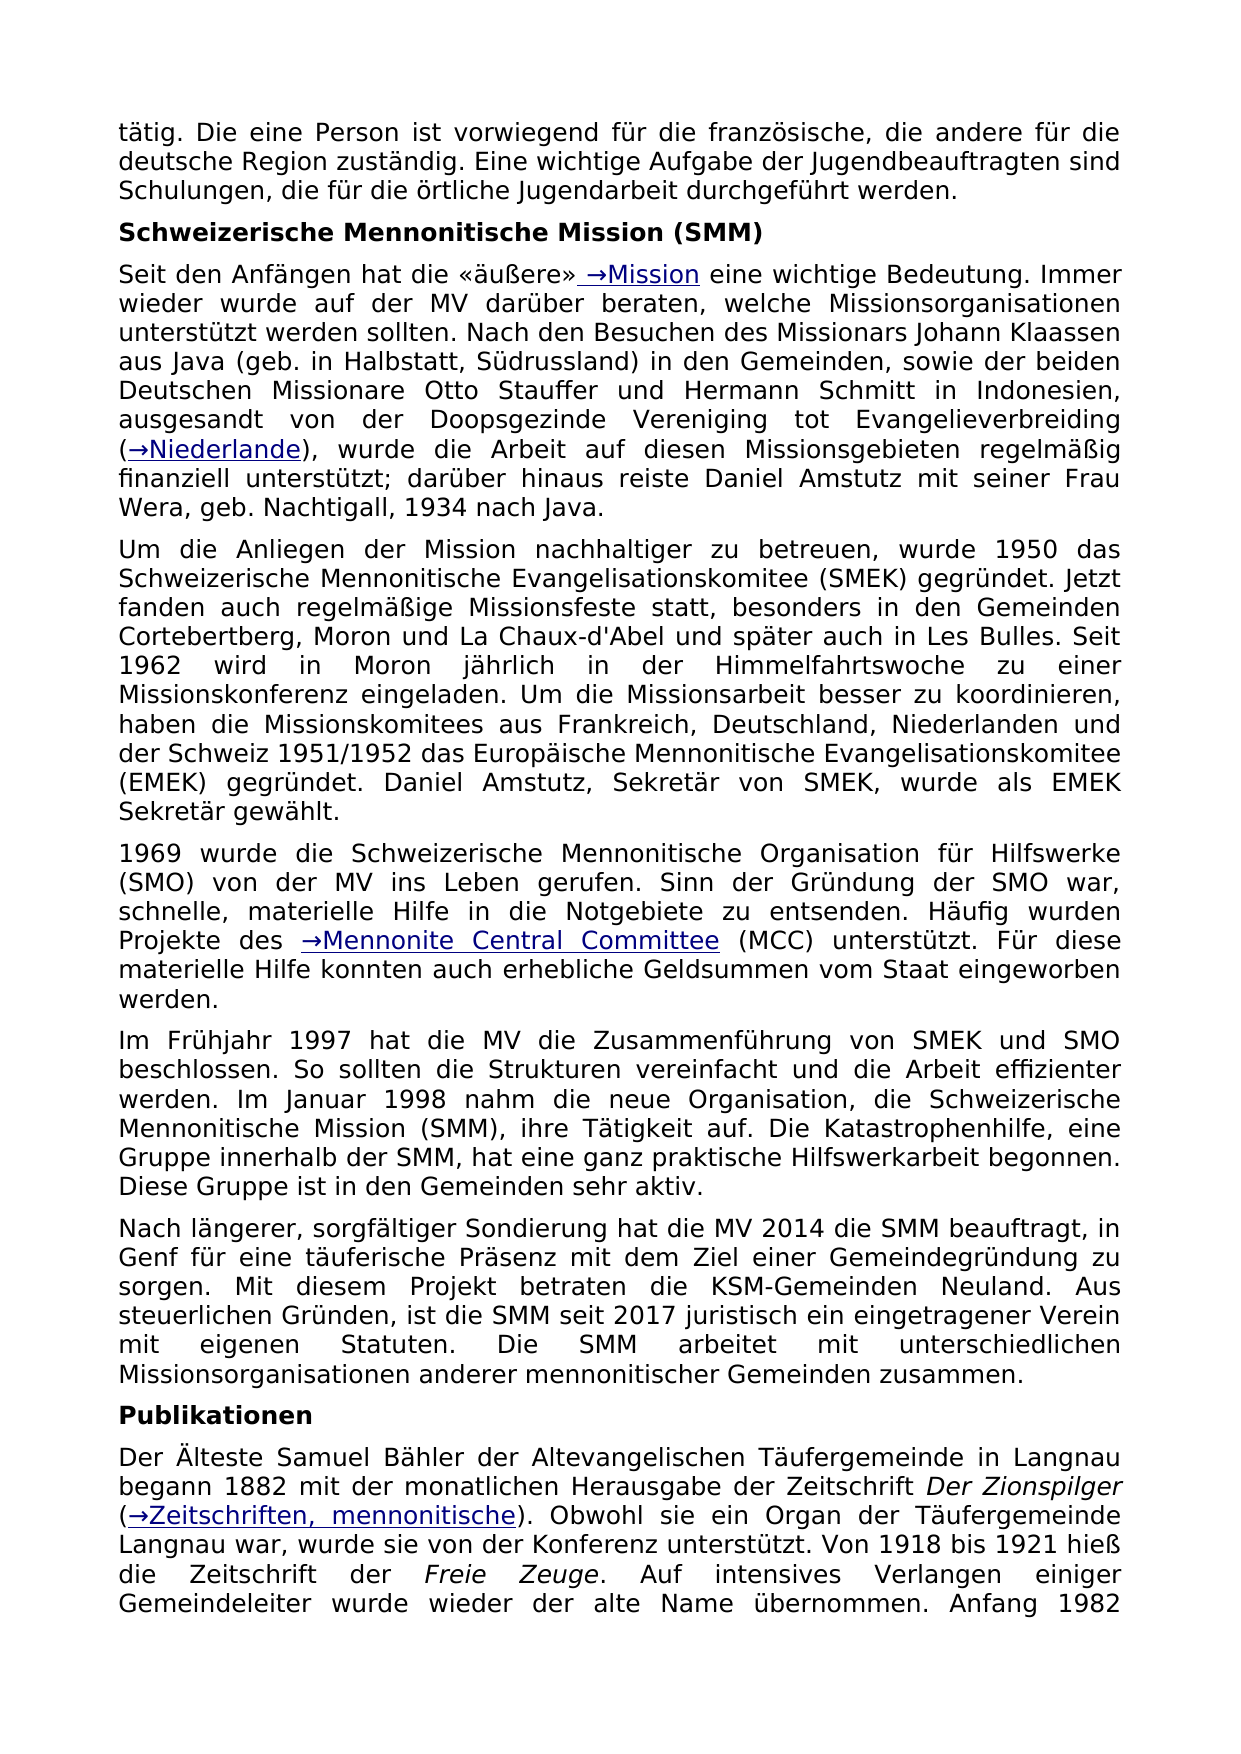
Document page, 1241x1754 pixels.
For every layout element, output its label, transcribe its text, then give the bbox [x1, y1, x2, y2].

text 1969 wurde die Schweizerische Mennonitische Organisation für Hilfswerke (SMO) von der MV ins Leben gerufen. Sinn der Gründung der SMO war, schnelle, materielle Hilfe in die Notgebiete zu entsenden. Häufig wurden Projekte des →Mennonite Central Committee (MCC) unterstützt. Für diese materielle Hilfe konnten auch erhebliche Geldsummen vom Staat eingeworben werden. [118, 839, 1122, 1014]
text Der Älteste Samuel Bähler der Altevangelischen Täufergemeinde in Langnau begann 1882 mit der monatlichen Herausgabe der Zeitschrift Der Zionspilger (→Zeitschriften, mennonitische). Obwohl sie ein Organ der Täufergemeinde Langnau war, wurde sie von der Konferenz unterstützt. Von 1918 bis 1921 hieß die Zeitschrift der Freie Zeuge. Auf intensives Verlangen einiger Gemeindeleiter wurde wieder der alte Name übernommen. Anfang 1982 [118, 1443, 1122, 1618]
text Im Frühjahr 1997 hat die MV die Zusammenführung von SMEK und SMO beschlossen. So sollten die Strukturen vereinfacht und die Arbeit effizienter werden. Im Januar 1998 nahm die neue Organisation, die Schweizerische Mennonitische Mission (SMM), ihre Tätigkeit auf. Die Katastrophenhilfe, eine Gruppe innerhalb der SMM, hat eine ganz praktische Hilfswerkarbeit begonnen. Diese Gruppe ist in den Gemeinden sehr aktiv. [118, 1026, 1122, 1201]
text tätig. Die eine Person ist vorwiegend für die französische, die andere für die deutsche Region zuständig. Eine wichtige Aufgabe der Jugendbeauftragten sind Schulungen, die für die örtliche Jugendarbeit durchgeführt werden. [118, 118, 1122, 206]
text Um die Anliegen der Mission nachhaltiger zu betreuen, wurde 1950 das Schweizerische Mennonitische Evangelisationskomitee (SMEK) gegründet. Jetzt fanden auch regelmäßige Missionsfeste statt, besonders in den Gemeinden Cortebertberg, Moron und La Chaux-d'Abel und später auch in Les Bulles. Seit 1962 wird in Moron jährlich in der Himmelfahrtswoche zu einer Missionskonferenz eingeladen. Um die Missionsarbeit besser zu koordinieren, haben die Missionskomitees aus Frankreich, Deutschland, Niederlanden und der Schweiz 1951/1952 das Europäische Mennonitische Evangelisationskomitee (EMEK) gegründet. Daniel Amstutz, Sekretär von SMEK, wurde als EMEK Sekretär gewählt. [118, 535, 1122, 826]
text Publikationen [118, 1401, 1122, 1431]
text Schweizerische Mennonitische Mission (SMM) [118, 218, 1122, 247]
text Nach längerer, sorgfältiger Sondierung hat die MV 2014 die SMM beauftragt, in Genf für eine täuferische Präsenz mit dem Ziel einer Gemeindegründung zu sorgen. Mit diesem Projekt betraten die KSM-Gemeinden Neuland. Aus steuerlichen Gründen, ist die SMM seit 2017 juristisch ein eingetragener Verein mit eigenen Statuten. Die SMM arbeitet mit unterschiedlichen Missionsorganisationen anderer mennonitischer Gemeinden zusammen. [118, 1214, 1122, 1389]
text Seit den Anfängen hat die «äußere» →Mission eine wichtige Bedeutung. Immer wieder wurde auf der MV darüber beraten, welche Missionsorganisationen unterstützt werden sollten. Nach den Besuchen des Missionars Johann Klaassen aus Java (geb. in Halbstatt, Südrussland) in den Gemeinden, sowie der beiden Deutschen Missionare Otto Stauffer und Hermann Schmitt in Indonesien, ausgesandt von der Doopsgezinde Vereniging tot Evangelieverbreiding (→Niederlande), wurde die Arbeit auf diesen Missionsgebieten regelmäßig finanziell unterstützt; darüber hinaus reiste Daniel Amstutz mit seiner Frau Wera, geb. Nachtigall, 1934 nach Java. [118, 260, 1122, 522]
